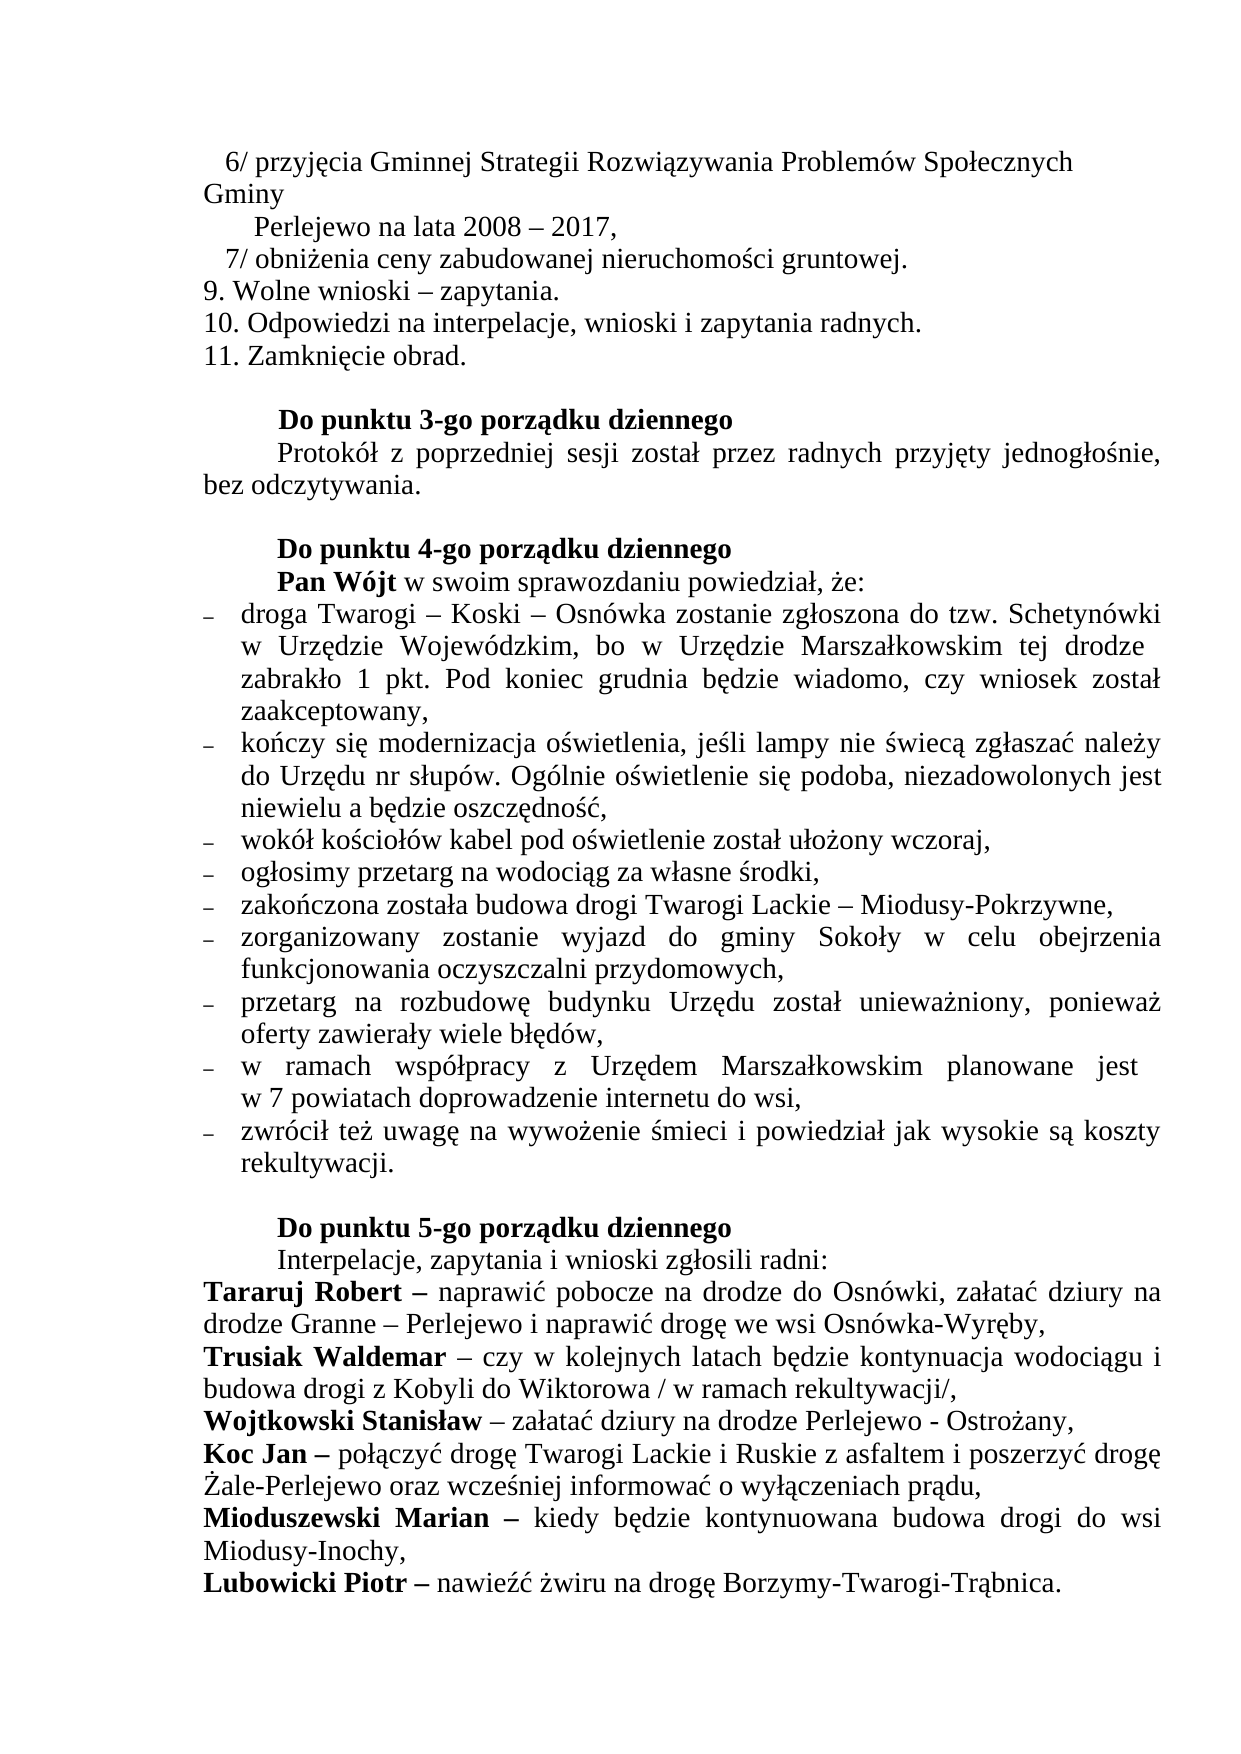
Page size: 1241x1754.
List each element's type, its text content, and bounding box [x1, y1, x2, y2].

text Trusiak Waldemar – czy w kolejnych latach będzie kontynuacja wodociągu i budowa drogi z Kobyli do Wiktorowa / w ramach rekultywacji/, [203, 1340, 1163, 1405]
text 11. Zamknięcie obrad. [203, 339, 1163, 371]
text Do punktu 5-go porządku dziennego [203, 1211, 1163, 1243]
list zakończona została budowa drogi Twarogi Lackie – Miodusy-Pokrzywne, [203, 888, 1163, 920]
text 10. Odpowiedzi na interpelacje, wnioski i zapytania radnych. [203, 307, 1163, 339]
text Pan Wójt w swoim sprawozdaniu powiedział, że: [203, 565, 1163, 597]
list wokół kościołów kabel pod oświetlenie został ułożony wczoraj, [203, 823, 1163, 856]
text Koc Jan – połączyć drogę Twarogi Lackie i Ruskie z asfaltem i poszerzyć drogę Żale-Perlejewo oraz wcześniej informować o wyłączeniach prądu, [203, 1437, 1163, 1502]
text Wojtkowski Stanisław – załatać dziury na drodze Perlejewo - Ostrożany, [203, 1405, 1163, 1437]
list zwrócił też uwagę na wywożenie śmieci i powiedział jak wysokie są koszty rekultywacji. [203, 1114, 1163, 1179]
list kończy się modernizacja oświetlenia, jeśli lampy nie świecą zgłaszać należy do Urzędu nr słupów. Ogólnie oświetlenie się podoba, niezadowolonych jest niewielu a będzie oszczędność, [203, 727, 1163, 823]
text Protokół z poprzedniej sesji został przez radnych przyjęty jednogłośnie, bez odczytywania. [202, 436, 1163, 501]
text 6/ przyjęcia Gminnej Strategii Rozwiązywania Problemów Społecznych Gminy Perlejewo na lata 2008 – 2017, [203, 145, 1163, 242]
list w ramach współpracy z Urzędem Marszałkowskim planowane jest w 7 powiatach doprowadzenie internetu do wsi, [203, 1049, 1163, 1114]
list Do punktu 3-go porządku dziennego [241, 404, 1163, 436]
text 9. Wolne wnioski – zapytania. [203, 274, 1163, 307]
text Mioduszewski Marian – kiedy będzie kontynuowana budowa drogi do wsi Miodusy-Inochy, [203, 1502, 1163, 1566]
list przetarg na rozbudowę budynku Urzędu został unieważniony, ponieważ oferty zawierały wiele błędów, [203, 985, 1163, 1049]
text 7/ obniżenia ceny zabudowanej nieruchomości gruntowej. [203, 242, 1163, 274]
list ogłosimy przetarg na wodociąg za własne środki, [203, 856, 1163, 888]
text Interpelacje, zapytania i wnioski zgłosili radni: [203, 1243, 1163, 1276]
list droga Twarogi – Koski – Osnówka zostanie zgłoszona do tzw. Schetynówki w Urzędzie Wojewódzkim, bo w Urzędzie Marszałkowskim tej drodze zabrakło 1 pkt. Pod koniec grudnia będzie wiadomo, czy wniosek został zaakceptowany, [203, 597, 1163, 727]
text Lubowicki Piotr – nawieźć żwiru na drogę Borzymy-Twarogi-Trąbnica. [203, 1566, 1163, 1598]
text Tararuj Robert – naprawić pobocze na drodze do Osnówki, załatać dziury na drodze Granne – Perlejewo i naprawić drogę we wsi Osnówka-Wyręby, [203, 1276, 1163, 1340]
text Do punktu 4-go porządku dziennego [203, 533, 1163, 565]
list zorganizowany zostanie wyjazd do gminy Sokoły w celu obejrzenia funkcjonowania oczyszczalni przydomowych, [203, 920, 1163, 985]
